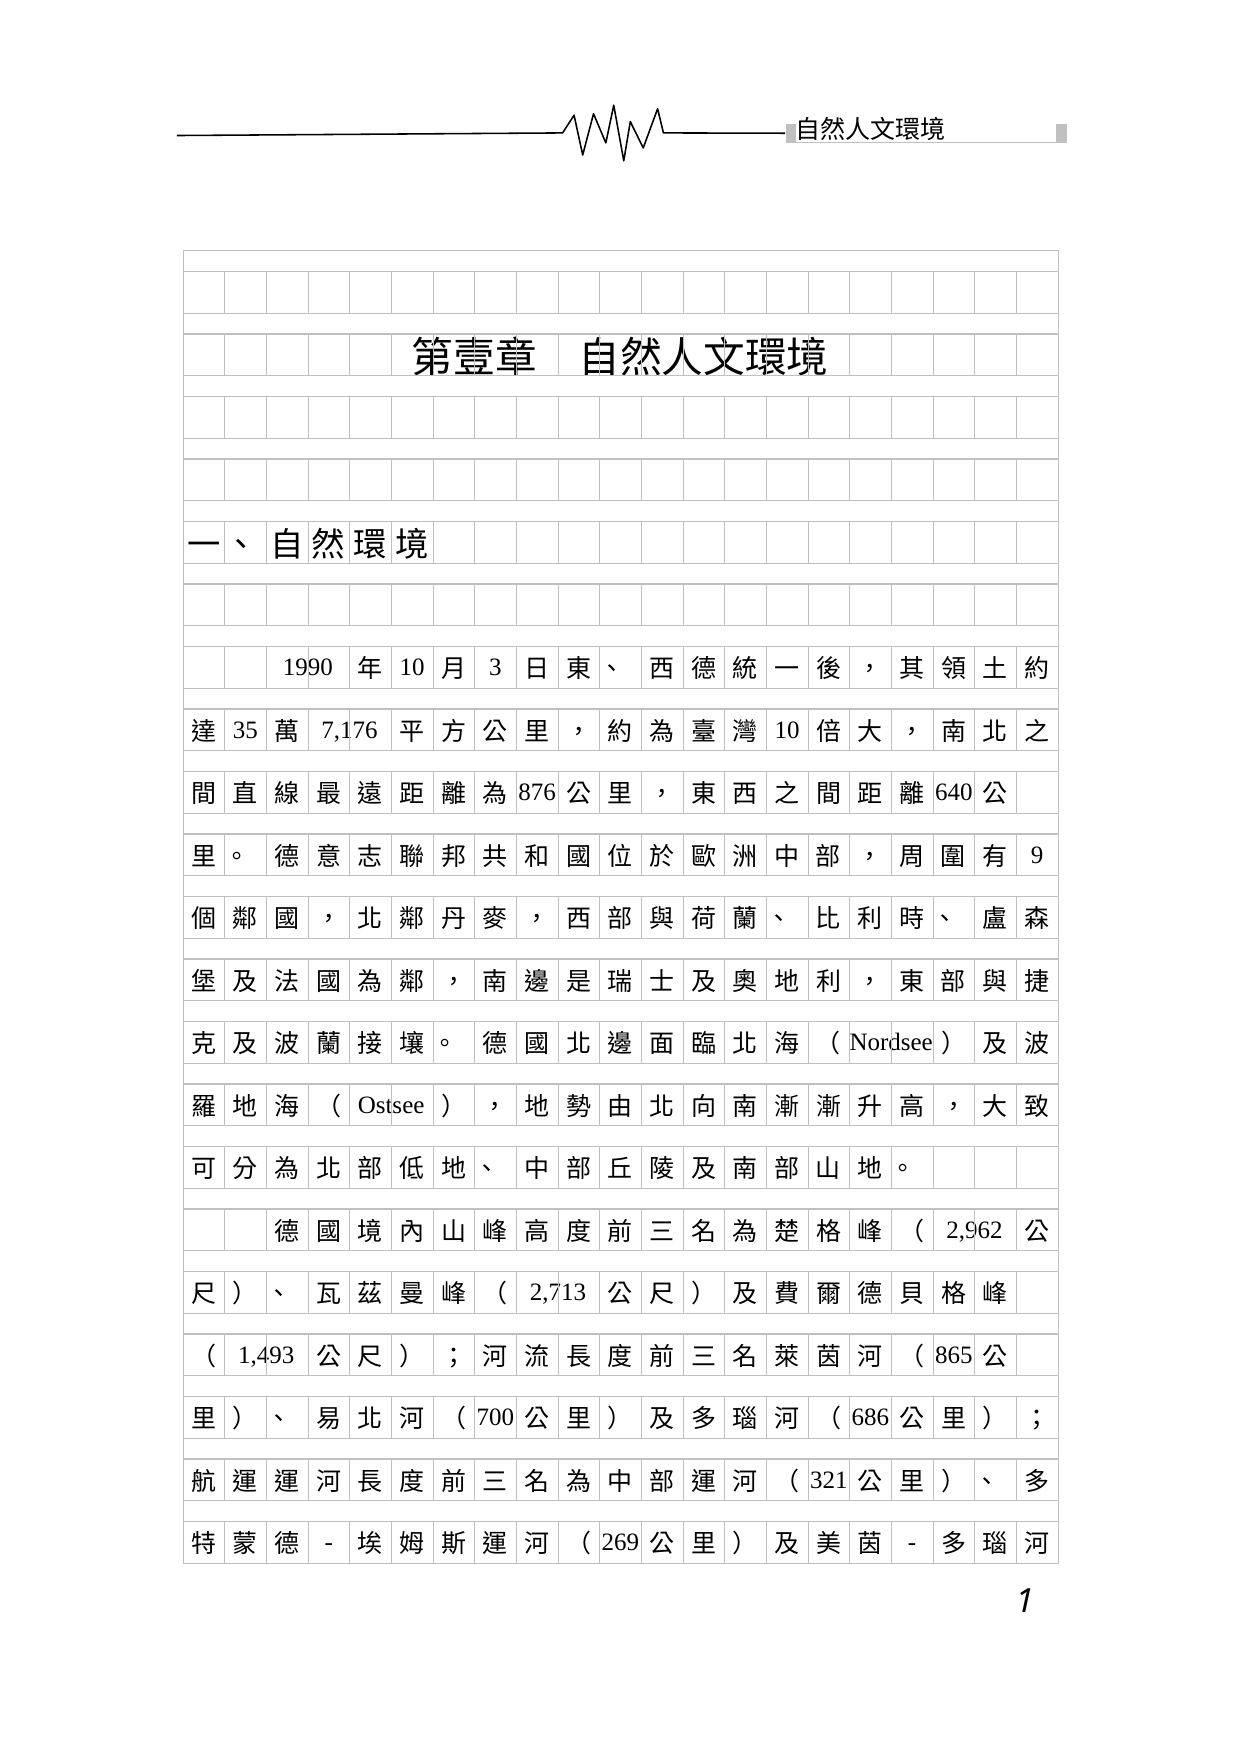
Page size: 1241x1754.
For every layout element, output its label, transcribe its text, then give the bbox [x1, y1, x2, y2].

text 1990年10月3日東、西德統一後，其領土約達35萬7,176平方公里，約為臺灣10倍大，南北之間直線最遠距離為876公里，東西之間距離640公里。德意志聯邦共和國位於歐洲中部，周圍有9個鄰國，北鄰丹麥，西部與荷蘭、比利時、盧森堡及法國為鄰，南邊是瑞士及奧地利，東部與捷克及波蘭接壤。德國北邊面臨北海（Nordsee）及波羅地海（Ostsee），地勢由北向南漸漸升高，大致可分為北部低地、中部丘陵及南部山地。 [184, 939, 1058, 958]
text 1990年10月3日東、西德統一後，其領土約達35萬7,176平方公里，約為臺灣10倍大，南北之間直線最遠距離為876公里，東西之間距離640公里。德意志聯邦共和國位於歐洲中部，周圍有9個鄰國，北鄰丹麥，西部與荷蘭、比利時、盧森堡及法國為鄰，南邊是瑞士及奧地利，東部與捷克及波蘭接壤。德國北邊面臨北海（Nordsee）及波羅地海（Ostsee），地勢由北向南漸漸升高，大致可分為北部低地、中部丘陵及南部山地。 [184, 1126, 1058, 1146]
text 1990年10月3日東、西德統一後，其領土約達35萬7,176平方公里，約為臺灣10倍大，南北之間直線最遠距離為876公里，東西之間距離640公里。德意志聯邦共和國位於歐洲中部，周圍有9個鄰國，北鄰丹麥，西部與荷蘭、比利時、盧森堡及法國為鄰，南邊是瑞士及奧地利，東部與捷克及波蘭接壤。德國北邊面臨北海（Nordsee）及波羅地海（Ostsee），地勢由北向南漸漸升高，大致可分為北部低地、中部丘陵及南部山地。 [184, 751, 1058, 771]
text 第壹章 自然人文環境 [475, 335, 516, 375]
text 第壹章 自然人文環境 [517, 335, 558, 375]
text 一、自然環境 [850, 522, 891, 563]
text 一、自然環境 [475, 522, 516, 563]
text 1990年10月3日東、西德統一後，其領土約達35萬7,176平方公里，約為臺灣10倍大，南北之間直線最遠距離為876公里，東西之間距離640公里。德意志聯邦共和國位於歐洲中部，周圍有9個鄰國，北鄰丹麥，西部與荷蘭、比利時、盧森堡及法國為鄰，南邊是瑞士及奧地利，東部與捷克及波蘭接壤。德國北邊面臨北海（Nordsee）及波羅地海（Ostsee），地勢由北向南漸漸升高，大致可分為北部低地、中部丘陵及南部山地。 [184, 876, 1058, 896]
text 德國境內山峰高度前三名為楚格峰（2,962公尺）、瓦茲曼峰（2,713公尺）及費爾德貝格峰（1,493公尺）；河流長度前三名萊茵河（865公里）、易北河（700公里）及多瑙河（686公里）；航運運河長度前三名為中部運河（321公里）、多特蒙德-埃姆斯運河（269公里）及美茵-多瑙河（171公里）；湖泊依據面積前三名博登湖（305平方公里）、穆立茨湖（110.3平方公里）及基姆湖（82平方公里）；島嶼面積前三名為呂根島（930平方公里）、烏澤恩島（373平方公里）及費馬恩島（185平方公里）。 [184, 1501, 1058, 1521]
text 1990年10月3日東、西德統一後，其領土約達35萬7,176平方公里，約為臺灣10倍大，南北之間直線最遠距離為876公里，東西之間距離640公里。德意志聯邦共和國位於歐洲中部，周圍有9個鄰國，北鄰丹麥，西部與荷蘭、比利時、盧森堡及法國為鄰，南邊是瑞士及奧地利，東部與捷克及波蘭接壤。德國北邊面臨北海（Nordsee）及波羅地海（Ostsee），地勢由北向南漸漸升高，大致可分為北部低地、中部丘陵及南部山地。 [184, 814, 1058, 833]
text 一、自然環境 [642, 522, 683, 563]
text 一、自然環境 [725, 522, 766, 563]
text 一、自然環境 [809, 522, 849, 563]
text 一、自然環境 [600, 522, 641, 563]
text 德國境內山峰高度前三名為楚格峰（2,962公尺）、瓦茲曼峰（2,713公尺）及費爾德貝格峰（1,493公尺）；河流長度前三名萊茵河（865公里）、易北河（700公里）及多瑙河（686公里）；航運運河長度前三名為中部運河（321公里）、多特蒙德-埃姆斯運河（269公里）及美茵-多瑙河（171公里）；湖泊依據面積前三名博登湖（305平方公里）、穆立茨湖（110.3平方公里）及基姆湖（82平方公里）；島嶼面積前三名為呂根島（930平方公里）、烏澤恩島（373平方公里）及費馬恩島（185平方公里）。 [184, 1314, 1058, 1333]
text 第壹章 自然人文環境 [184, 314, 1058, 333]
text 第壹章 自然人文環境 [225, 335, 266, 375]
text 一、自然環境 [975, 522, 1016, 563]
text 1990年10月3日東、西德統一後，其領土約達35萬7,176平方公里，約為臺灣10倍大，南北之間直線最遠距離為876公里，東西之間距離640公里。德意志聯邦共和國位於歐洲中部，周圍有9個鄰國，北鄰丹麥，西部與荷蘭、比利時、盧森堡及法國為鄰，南邊是瑞士及奧地利，東部與捷克及波蘭接壤。德國北邊面臨北海（Nordsee）及波羅地海（Ostsee），地勢由北向南漸漸升高，大致可分為北部低地、中部丘陵及南部山地。 [184, 1064, 1058, 1083]
text 第壹章 自然人文環境 [434, 335, 474, 375]
text 第壹章 自然人文環境 [559, 335, 599, 375]
text 1990年10月3日東、西德統一後，其領土約達35萬7,176平方公里，約為臺灣10倍大，南北之間直線最遠距離為876公里，東西之間距離640公里。德意志聯邦共和國位於歐洲中部，周圍有9個鄰國，北鄰丹麥，西部與荷蘭、比利時、盧森堡及法國為鄰，南邊是瑞士及奧地利，東部與捷克及波蘭接壤。德國北邊面臨北海（Nordsee）及波羅地海（Ostsee），地勢由北向南漸漸升高，大致可分為北部低地、中部丘陵及南部山地。 [184, 1001, 1058, 1021]
text 第壹章 自然人文環境 [667, 354, 683, 375]
text 一、自然環境 [517, 522, 558, 563]
text 第壹章 自然人文環境 [642, 335, 683, 375]
text 德國境內山峰高度前三名為楚格峰（2,962公尺）、瓦茲曼峰（2,713公尺）及費爾德貝格峰（1,493公尺）；河流長度前三名萊茵河（865公里）、易北河（700公里）及多瑙河（686公里）；航運運河長度前三名為中部運河（321公里）、多特蒙德-埃姆斯運河（269公里）及美茵-多瑙河（171公里）；湖泊依據面積前三名博登湖（305平方公里）、穆立茨湖（110.3平方公里）及基姆湖（82平方公里）；島嶼面積前三名為呂根島（930平方公里）、烏澤恩島（373平方公里）及費馬恩島（185平方公里）。 [184, 1189, 1058, 1208]
text 第壹章 自然人文環境 [684, 360, 698, 375]
text 1990年10月3日東、西德統一後，其領土約達35萬7,176平方公里，約為臺灣10倍大，南北之間直線最遠距離為876公里，東西之間距離640公里。德意志聯邦共和國位於歐洲中部，周圍有9個鄰國，北鄰丹麥，西部與荷蘭、比利時、盧森堡及法國為鄰，南邊是瑞士及奧地利，東部與捷克及波蘭接壤。德國北邊面臨北海（Nordsee）及波羅地海（Ostsee），地勢由北向南漸漸升高，大致可分為北部低地、中部丘陵及南部山地。 [184, 626, 1058, 646]
text 第壹章 自然人文環境 [267, 335, 308, 375]
text 德國境內山峰高度前三名為楚格峰（2,962公尺）、瓦茲曼峰（2,713公尺）及費爾德貝格峰（1,493公尺）；河流長度前三名萊茵河（865公里）、易北河（700公里）及多瑙河（686公里）；航運運河長度前三名為中部運河（321公里）、多特蒙德-埃姆斯運河（269公里）及美茵-多瑙河（171公里）；湖泊依據面積前三名博登湖（305平方公里）、穆立茨湖（110.3平方公里）及基姆湖（82平方公里）；島嶼面積前三名為呂根島（930平方公里）、烏澤恩島（373平方公里）及費馬恩島（185平方公里）。 [184, 1439, 1058, 1458]
text 一、自然環境 [267, 522, 308, 563]
text 第壹章 自然人文環境 [350, 335, 391, 375]
text 一、自然環境 [392, 522, 433, 563]
text 一、自然環境 [934, 522, 974, 563]
text 一、自然環境 [559, 522, 599, 563]
text 1990年10月3日東、西德統一後，其領土約達35萬7,176平方公里，約為臺灣10倍大，南北之間直線最遠距離為876公里，東西之間距離640公里。德意志聯邦共和國位於歐洲中部，周圍有9個鄰國，北鄰丹麥，西部與荷蘭、比利時、盧森堡及法國為鄰，南邊是瑞士及奧地利，東部與捷克及波蘭接壤。德國北邊面臨北海（Nordsee）及波羅地海（Ostsee），地勢由北向南漸漸升高，大致可分為北部低地、中部丘陵及南部山地。 [184, 689, 1058, 708]
text 一、自然環境 [184, 522, 224, 563]
text 第壹章 自然人文環境 [725, 335, 766, 375]
text 一、自然環境 [892, 522, 933, 563]
text 第壹章 自然人文環境 [392, 335, 433, 375]
text 一、自然環境 [225, 522, 266, 563]
text 第壹章 自然人文環境 [975, 335, 1016, 375]
text 一、自然環境 [434, 522, 474, 563]
text 一、自然環境 [350, 522, 391, 563]
text 第壹章 自然人文環境 [767, 335, 808, 375]
text 一、自然環境 [184, 501, 1058, 521]
text 一、自然環境 [309, 522, 349, 563]
text 德國境內山峰高度前三名為楚格峰（2,962公尺）、瓦茲曼峰（2,713公尺）及費爾德貝格峰（1,493公尺）；河流長度前三名萊茵河（865公里）、易北河（700公里）及多瑙河（686公里）；航運運河長度前三名為中部運河（321公里）、多特蒙德-埃姆斯運河（269公里）及美茵-多瑙河（171公里）；湖泊依據面積前三名博登湖（305平方公里）、穆立茨湖（110.3平方公里）及基姆湖（82平方公里）；島嶼面積前三名為呂根島（930平方公里）、烏澤恩島（373平方公里）及費馬恩島（185平方公里）。 [184, 1251, 1058, 1271]
text 第壹章 自然人文環境 [934, 335, 974, 375]
text 第壹章 自然人文環境 [809, 335, 849, 375]
text 德國境內山峰高度前三名為楚格峰（2,962公尺）、瓦茲曼峰（2,713公尺）及費爾德貝格峰（1,493公尺）；河流長度前三名萊茵河（865公里）、易北河（700公里）及多瑙河（686公里）；航運運河長度前三名為中部運河（321公里）、多特蒙德-埃姆斯運河（269公里）及美茵-多瑙河（171公里）；湖泊依據面積前三名博登湖（305平方公里）、穆立茨湖（110.3平方公里）及基姆湖（82平方公里）；島嶼面積前三名為呂根島（930平方公里）、烏澤恩島（373平方公里）及費馬恩島（185平方公里）。 [184, 1376, 1058, 1396]
text 第壹章 自然人文環境 [892, 335, 933, 375]
text 第壹章 自然人文環境 [600, 335, 641, 375]
text 一、自然環境 [684, 522, 724, 563]
text 一、自然環境 [767, 522, 808, 563]
text 第壹章 自然人文環境 [684, 335, 724, 375]
text 第壹章 自然人文環境 [850, 335, 891, 375]
text 一、自然環境 [1017, 522, 1058, 563]
text 第壹章 自然人文環境 [309, 335, 349, 375]
text 第壹章 自然人文環境 [1017, 335, 1058, 375]
text 第壹章 自然人文環境 [184, 335, 224, 375]
